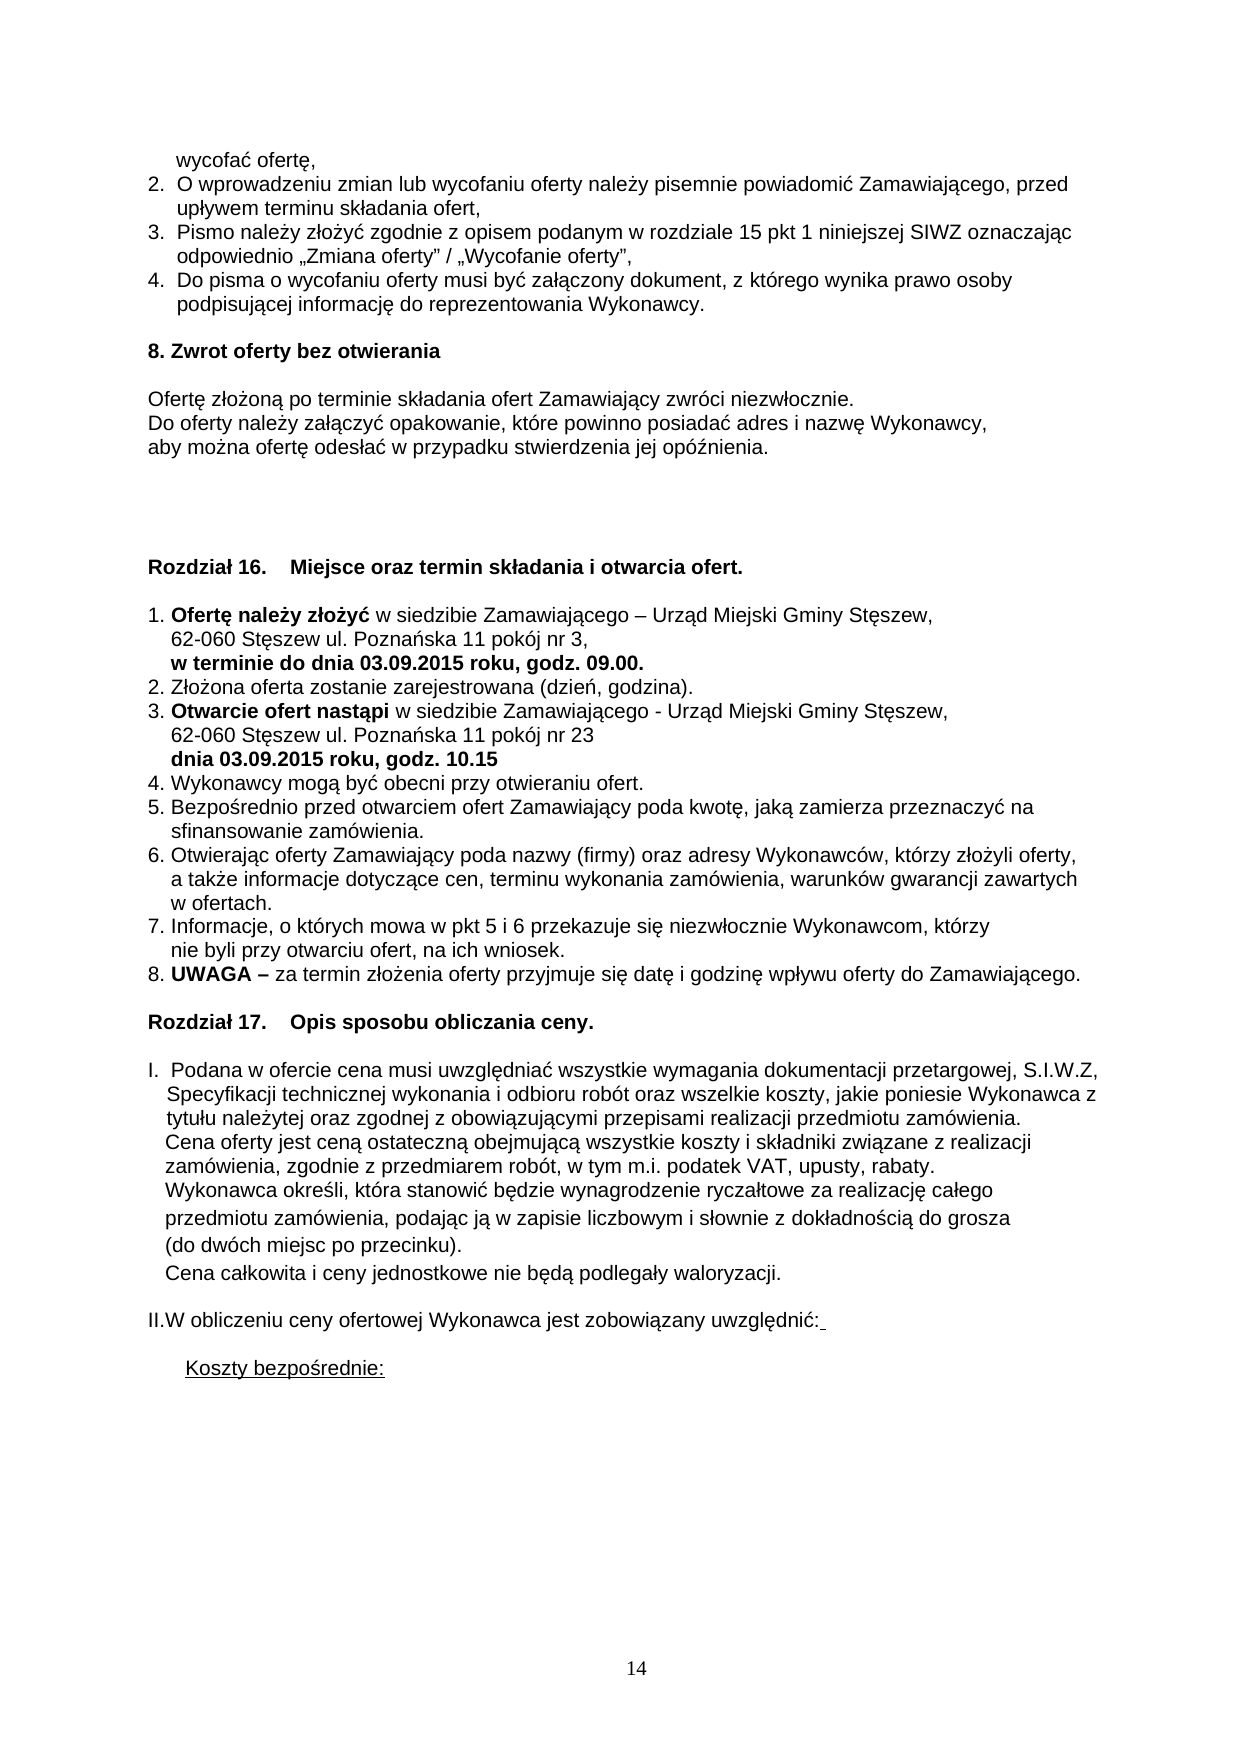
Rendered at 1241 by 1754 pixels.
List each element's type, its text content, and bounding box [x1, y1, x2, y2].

text Cena całkowita i ceny jednostkowe nie będą podlegały waloryzacji. [148, 1260, 1125, 1284]
text odpowiednio „Zmiana oferty” / „Wycofanie oferty”, [148, 243, 1119, 267]
text przedmiotu zamówienia, podając ją w zapisie liczbowym i słownie z dokładnością do grosza [148, 1205, 1125, 1229]
text zamówienia, zgodnie z przedmiarem robót, w tym m.i. podatek VAT, upusty, rabaty. [148, 1154, 1125, 1178]
text 8. UWAGA – za termin złożenia oferty przyjmuje się datę i godzinę wpływu oferty do Zamawiającego. [148, 962, 1125, 986]
text II.W obliczeniu ceny ofertowej Wykonawca jest zobowiązany uwzględnić: [148, 1308, 1125, 1332]
text aby można ofertę odesłać w przypadku stwierdzenia jej opóźnienia. [148, 435, 1119, 459]
text Koszty bezpośrednie: [148, 1356, 1125, 1380]
text w ofertach. [148, 890, 1125, 914]
text 2. O wprowadzeniu zmian lub wycofaniu oferty należy pisemnie powiadomić Zamawiającego, przed [148, 172, 1119, 196]
text nie byli przy otwarciu ofert, na ich wniosek. [148, 938, 1125, 962]
text 5. Bezpośrednio przed otwarciem ofert Zamawiający poda kwotę, jaką zamierza przeznaczyć na [148, 794, 1125, 818]
text 3. Pismo należy złożyć zgodnie z opisem podanym w rozdziale 15 pkt 1 niniejszej SIWZ oznaczając [148, 219, 1119, 243]
text Ofertę złożoną po terminie składania ofert Zamawiający zwróci niezwłocznie. [148, 387, 1119, 411]
text Do oferty należy załączyć opakowanie, które powinno posiadać adres i nazwę Wykonawcy, [148, 411, 1119, 435]
text 62-060 Stęszew ul. Poznańska 11 pokój nr 23 [148, 723, 1125, 747]
text Cena oferty jest ceną ostateczną obejmującą wszystkie koszty i składniki związane z realizacji [148, 1130, 1125, 1154]
text Rozdział 17. Opis sposobu obliczania ceny. [148, 1010, 1125, 1034]
text 7. Informacje, o których mowa w pkt 5 i 6 przekazuje się niezwłocznie Wykonawcom, którzy [148, 914, 1125, 938]
text 6. Otwierając oferty Zamawiający poda nazwy (firmy) oraz adresy Wykonawców, którzy złożyli oferty, [148, 842, 1125, 866]
text upływem terminu składania ofert, [148, 196, 1119, 219]
text sfinansowanie zamówienia. [148, 818, 1125, 842]
text I. Podana w ofercie cena musi uwzględniać wszystkie wymagania dokumentacji przetargowej, S.I.W.Z, Specyfikacji technicznej wykonania i odbioru robót oraz wszelkie koszty, jakie poniesie Wykonawca z tytułu należytej oraz zgodnej z obowiązującymi przepisami realizacji przedmiotu zamówienia. [148, 1058, 1125, 1130]
text wycofać ofertę, [118, 148, 1119, 172]
text 8. Zwrot oferty bez otwierania [148, 339, 1119, 363]
text 3. Otwarcie ofert nastąpi w siedzibie Zamawiającego - Urząd Miejski Gminy Stęszew, [148, 699, 1125, 723]
text 1. Ofertę należy złożyć w siedzibie Zamawiającego – Urząd Miejski Gminy Stęszew, [148, 603, 1125, 627]
text 2. Złożona oferta zostanie zarejestrowana (dzień, godzina). [148, 675, 1125, 699]
text (do dwóch miejsc po przecinku). [148, 1233, 1125, 1257]
text 62-060 Stęszew ul. Poznańska 11 pokój nr 3, [148, 627, 1125, 651]
text 4. Do pisma o wycofaniu oferty musi być załączony dokument, z którego wynika prawo osoby [148, 267, 1119, 291]
text a także informacje dotyczące cen, terminu wykonania zamówienia, warunków gwarancji zawartych [148, 866, 1125, 890]
text 4. Wykonawcy mogą być obecni przy otwieraniu ofert. [148, 771, 1125, 794]
text dnia 03.09.2015 roku, godz. 10.15 [148, 747, 1125, 771]
text w terminie do dnia 03.09.2015 roku, godz. 09.00. [148, 651, 1125, 675]
text podpisującej informację do reprezentowania Wykonawcy. [148, 291, 1119, 315]
text Wykonawca określi, która stanowić będzie wynagrodzenie ryczałtowe za realizację całego [148, 1178, 1125, 1202]
text Rozdział 16. Miejsce oraz termin składania i otwarcia ofert. [148, 555, 1125, 579]
